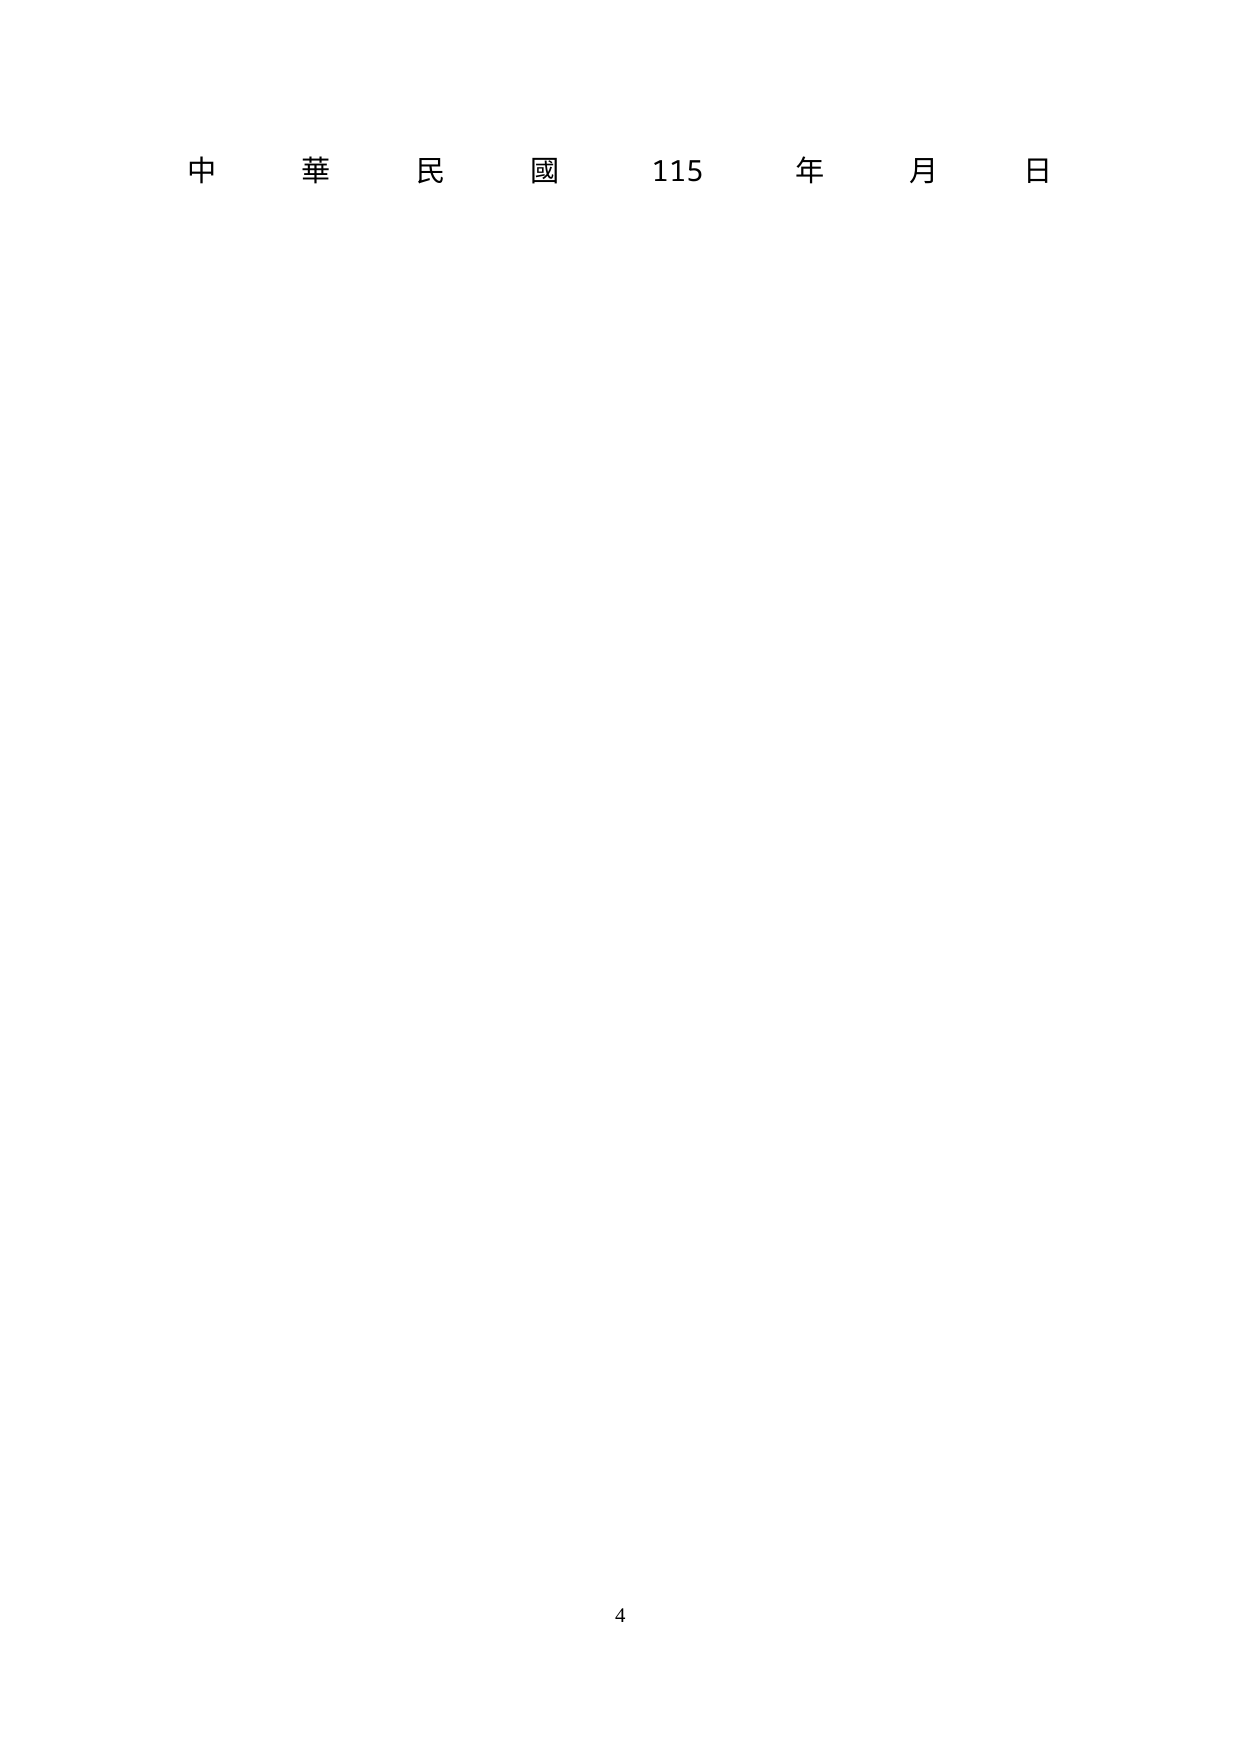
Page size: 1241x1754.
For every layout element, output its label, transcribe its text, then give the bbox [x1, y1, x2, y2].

text 中華民國115年月日 [187, 148, 1053, 190]
